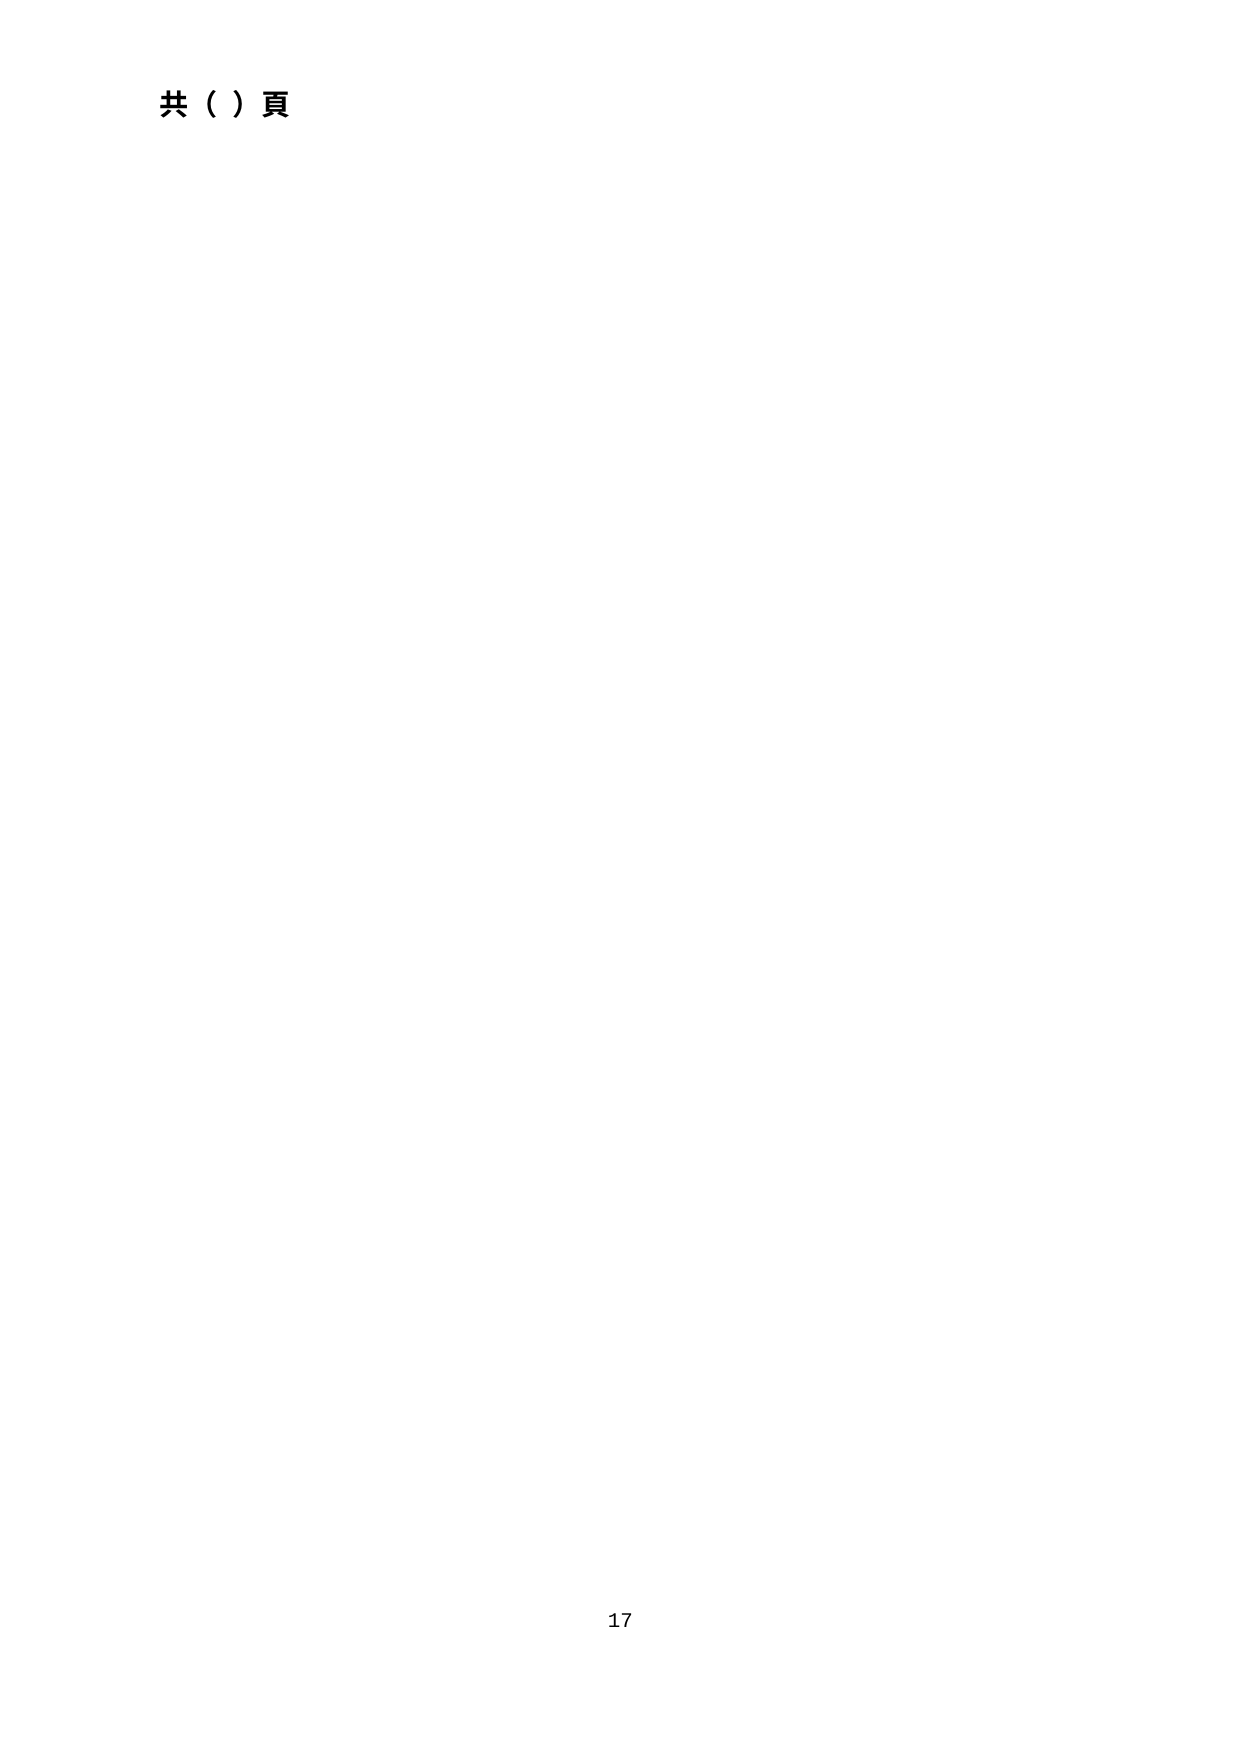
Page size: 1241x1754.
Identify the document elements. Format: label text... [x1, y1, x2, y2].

text 共（ ）頁 [159, 89, 1081, 122]
